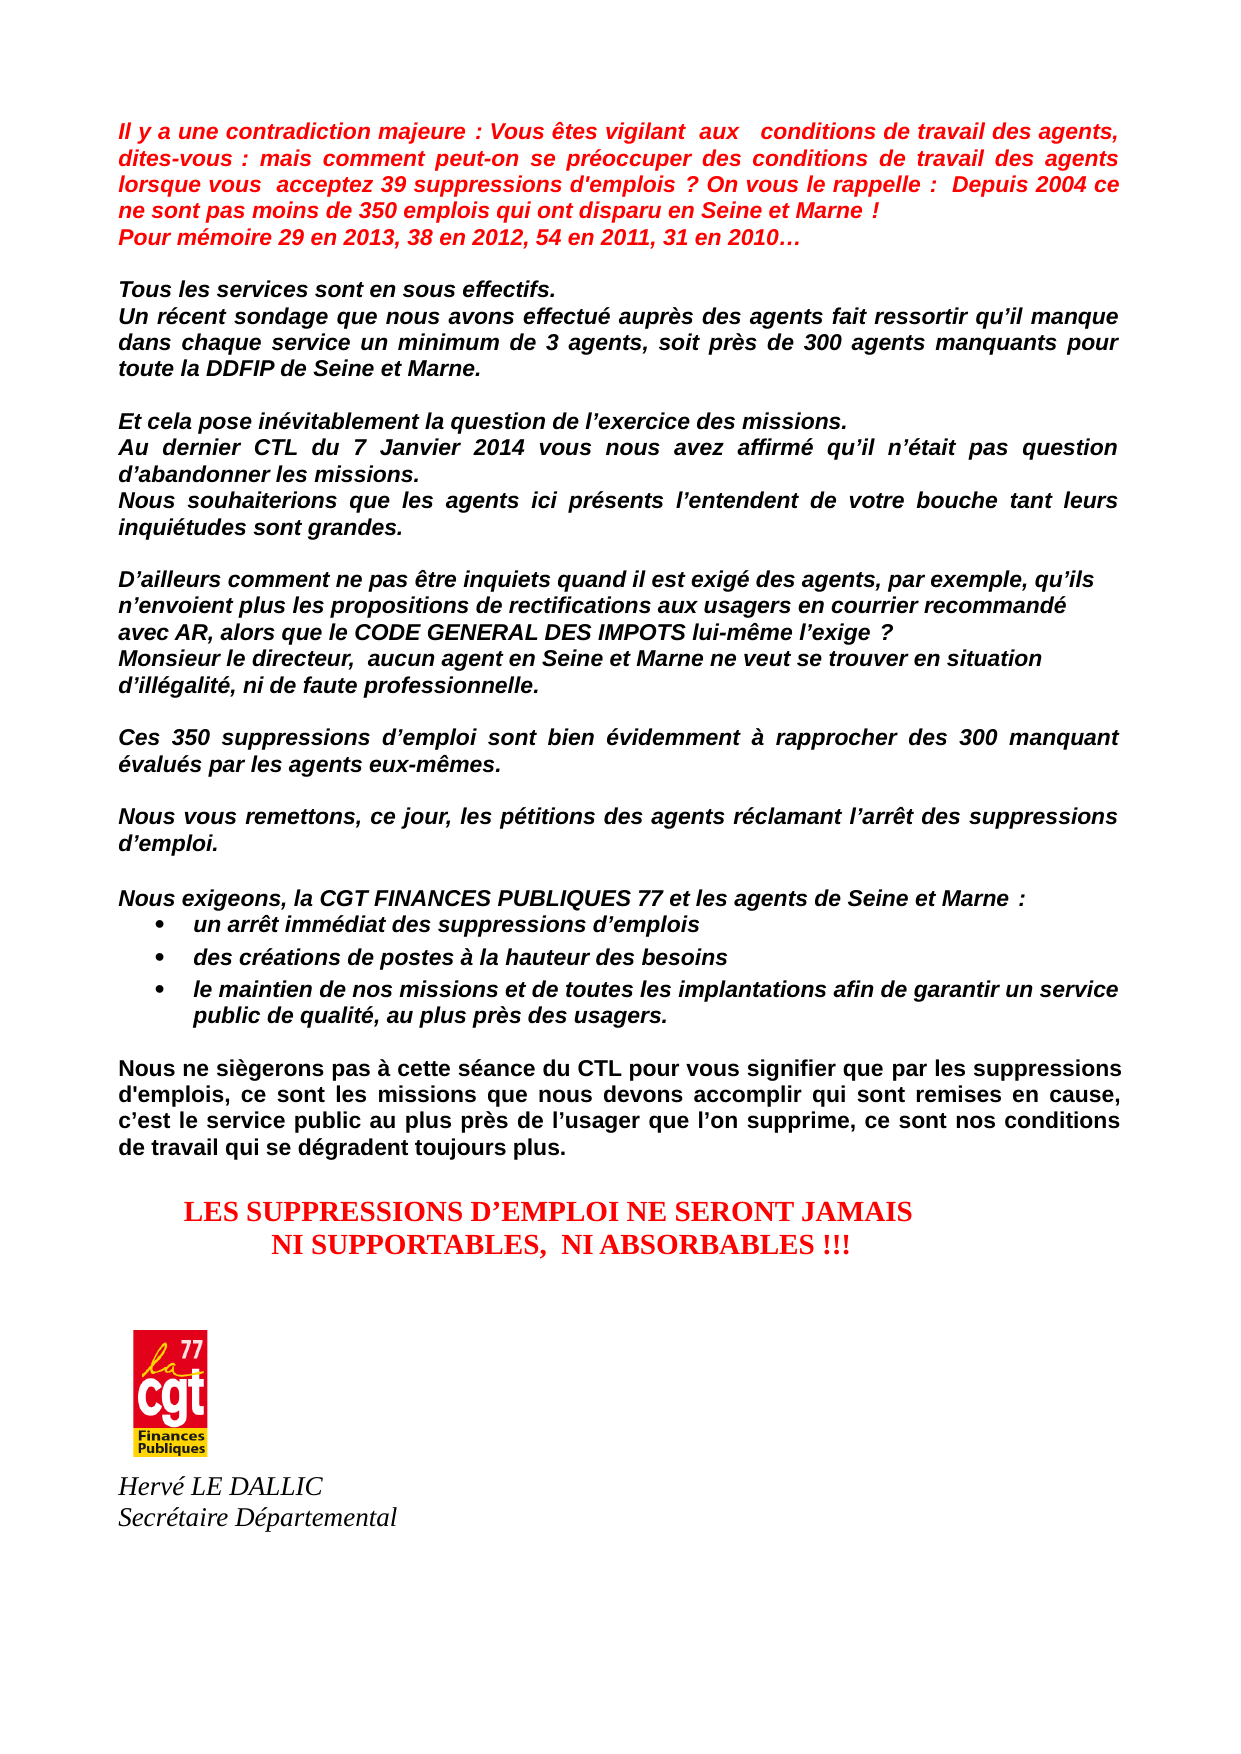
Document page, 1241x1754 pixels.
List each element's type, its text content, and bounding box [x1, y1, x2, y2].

text D’ailleurs comment ne pas être inquiets quand il est exigé des agents, par exemple, qu’ils n’envoient plus les propositions de rectifications aux usagers en courrier recommandé avec AR, alors que le CODE GENERAL DES IMPOTS lui-même l’exige ? [118, 566, 1122, 645]
text Nous ne siègerons pas à cette séance du CTL pour vous signifier que par les suppressions d'emplois, ce sont les missions que nous devons accomplir qui sont remises en cause, c’est le service public au plus près de l’usager que l’on supprime, ce sont nos conditions de travail qui se dégradent toujours plus. [118, 1055, 1122, 1160]
text NI SUPPORTABLES, NI ABSORBABLES !!! [118, 1227, 1122, 1261]
list des créations de postes à la hauteur des besoins [156, 943, 1122, 970]
text Nous vous remettons, ce jour, les pétitions des agents réclamant l’arrêt des suppressions d’emploi. [118, 803, 1122, 856]
text Tous les services sont en sous effectifs. [118, 276, 1122, 303]
text Au dernier CTL du 7 Janvier 2014 vous nous avez affirmé qu’il n’était pas question d’abandonner les missions. [118, 434, 1122, 487]
text Un récent sondage que nous avons effectué auprès des agents fait ressortir qu’il manque dans chaque service un minimum de 3 agents, soit près de 300 agents manquants pour toute la DDFIP de Seine et Marne. [118, 303, 1122, 382]
picture [133, 1330, 208, 1457]
text Il y a une contradiction majeure : Vous êtes vigilant aux conditions de travail des agents, dites-vous : mais comment peut-on se préoccuper des conditions de travail des agents lorsque vous acceptez 39 suppressions d'emplois ? On vous le rappelle : Depuis 2004 ce ne sont pas moins de 350 emplois qui ont disparu en Seine et Marne ! [118, 118, 1122, 223]
text LES SUPPRESSIONS D’EMPLOI NE SERONT JAMAIS [118, 1194, 1122, 1227]
text Secrétaire Départemental [118, 1501, 1122, 1532]
text Et cela pose inévitablement la question de l’exercice des missions. [118, 408, 1122, 434]
text Hervé LE DALLIC [118, 1470, 1122, 1501]
text Ces 350 suppressions d’emploi sont bien évidemment à rapprocher des 300 manquant évalués par les agents eux-mêmes. [118, 724, 1122, 777]
text Nous exigeons, la CGT FINANCES PUBLIQUES 77 et les agents de Seine et Marne : [118, 885, 1122, 911]
text Pour mémoire 29 en 2013, 38 en 2012, 54 en 2011, 31 en 2010… [118, 223, 1122, 250]
text Monsieur le directeur, aucun agent en Seine et Marne ne veut se trouver en situation d’illégalité, ni de faute professionnelle. [118, 645, 1122, 698]
list le maintien de nos missions et de toutes les implantations afin de garantir un service public de qualité, au plus près des usagers. [156, 976, 1122, 1028]
list un arrêt immédiat des suppressions d’emplois [156, 911, 1122, 937]
text Nous souhaiterions que les agents ici présents l’entendent de votre bouche tant leurs inquiétudes sont grandes. [118, 487, 1122, 540]
